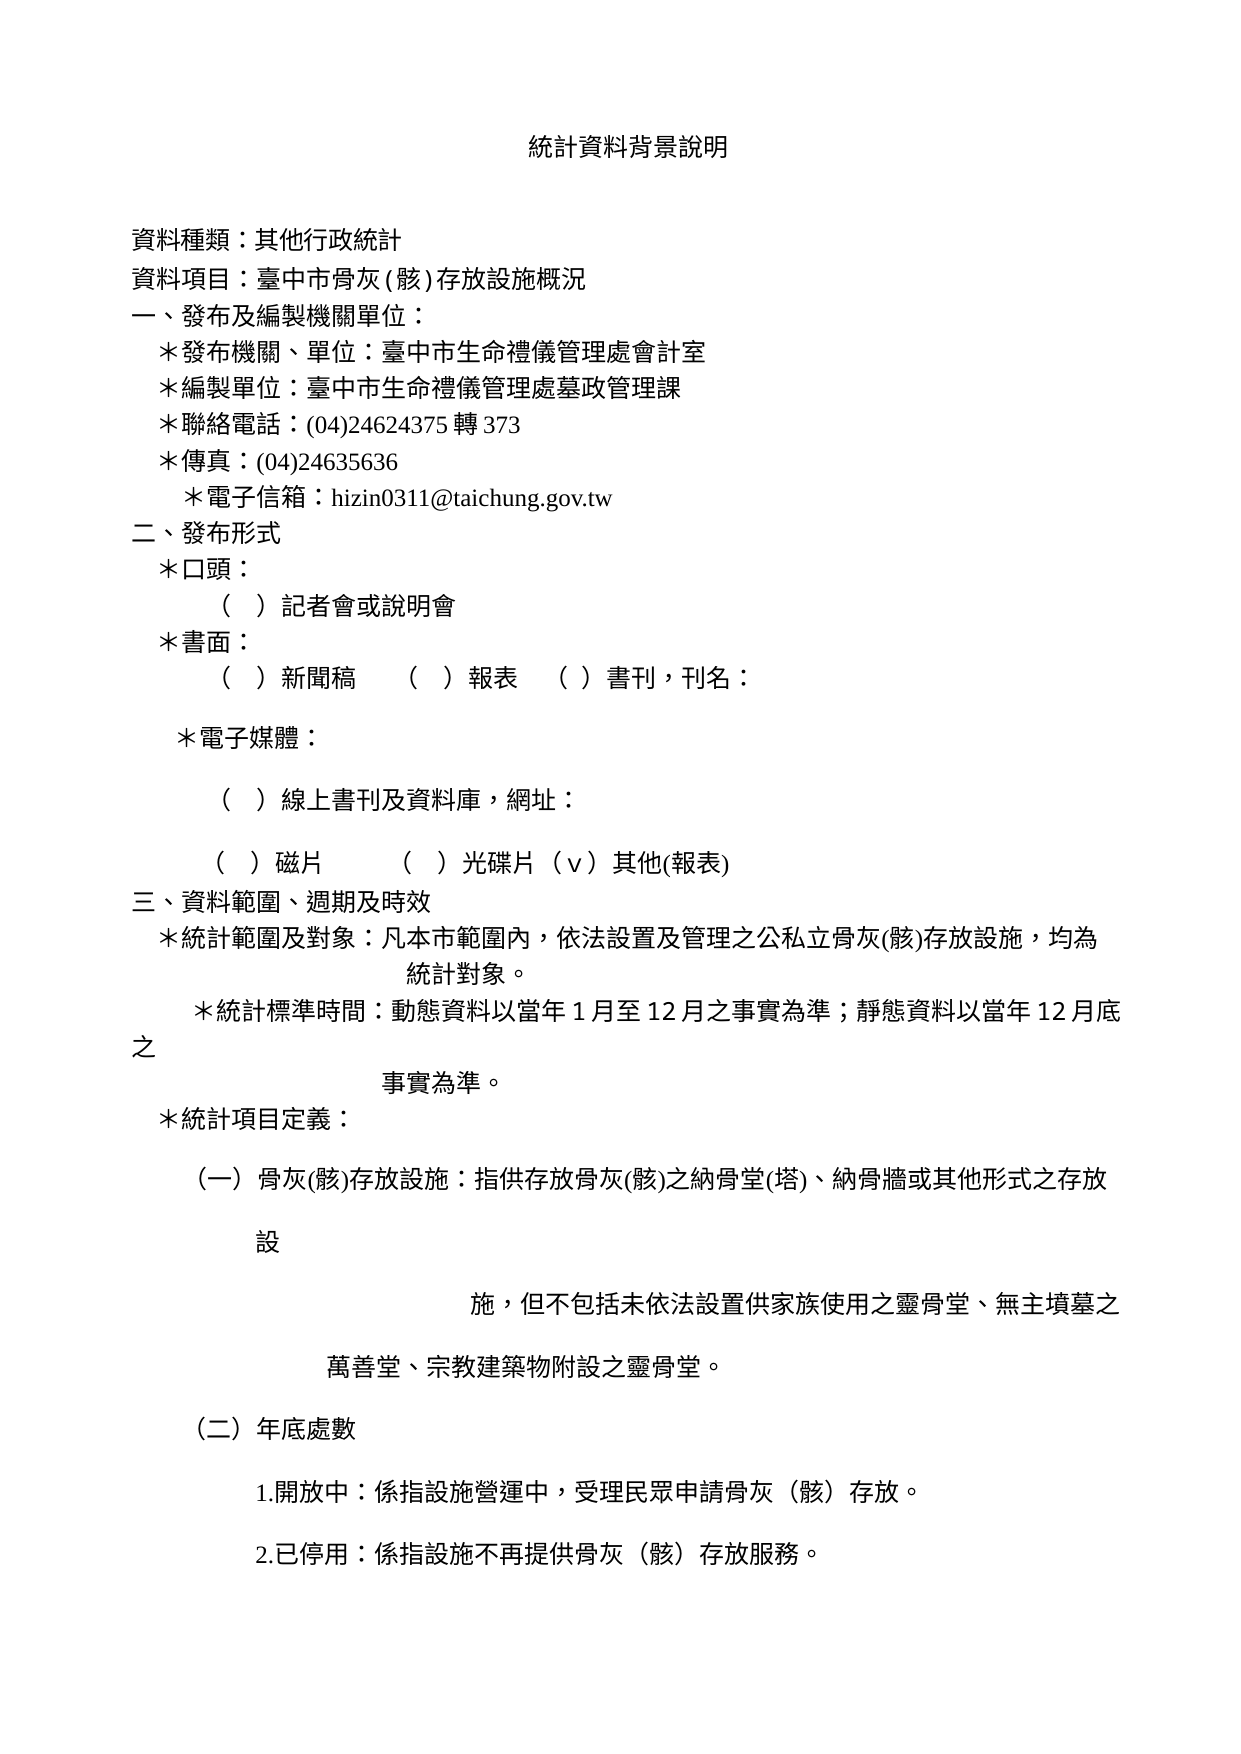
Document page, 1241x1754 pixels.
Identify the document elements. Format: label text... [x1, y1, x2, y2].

text ＊電子信箱：hizin0311@taichung.gov.tw [131, 477, 1125, 513]
text 資料種類：其他行政統計 [131, 197, 1125, 260]
text ＊書面： [131, 622, 1125, 658]
text （ ）記者會或說明會 [131, 586, 1125, 622]
text ＊口頭： [131, 550, 1125, 586]
text ＊編製單位：臺中市生命禮儀管理處墓政管理課 [131, 368, 1125, 405]
text 一、發布及編製機關單位： [131, 296, 1125, 332]
text 統計對象。 [131, 955, 1125, 991]
text 三、資料範圍、週期及時效 [131, 882, 1125, 918]
text ＊電子媒體： [162, 695, 1125, 757]
text （ ）磁片 （ ）光碟片（ｖ）其他(報表) [131, 820, 1159, 882]
text ＊統計標準時間：動態資料以當年1月至12月之事實為準；靜態資料以當年12月底之 [131, 991, 1125, 1063]
text 1.開放中：係指設施營運中，受理民眾申請骨灰（骸）存放。 [255, 1448, 1125, 1511]
text 統計資料背景說明 [131, 127, 1125, 163]
text 施，但不包括未依法設置供家族使用之靈骨堂、無主墳墓之 [182, 1261, 1125, 1323]
text ＊聯絡電話：(04)24624375轉373 [131, 405, 1125, 441]
text （ ）線上書刊及資料庫，網址： [206, 757, 1125, 820]
text ＊統計範圍及對象：凡本市範圍內，依法設置及管理之公私立骨灰(骸)存放設施，均為 [131, 918, 1125, 955]
text ＊傳真：(04)24635636 [131, 441, 1125, 477]
text 事實為準。 [131, 1063, 1125, 1100]
text （二）年底處數 [181, 1386, 1125, 1448]
text 2.已停用：係指設施不再提供骨灰（骸）存放服務。 [255, 1511, 1125, 1573]
text （一）骨灰(骸)存放設施：指供存放骨灰(骸)之納骨堂(塔)、納骨牆或其他形式之存放設 [182, 1136, 1125, 1261]
text （ ）新聞稿 （ ）報表 （ ）書刊，刊名： [131, 658, 1125, 695]
text 二、發布形式 [131, 513, 1125, 550]
text ＊統計項目定義： [131, 1100, 1125, 1136]
text ＊發布機關、單位：臺中市生命禮儀管理處會計室 [131, 332, 1125, 368]
text 萬善堂、宗教建築物附設之靈骨堂。 [182, 1323, 1125, 1386]
text 資料項目：臺中市骨灰(骸)存放設施概況 [131, 260, 1125, 296]
